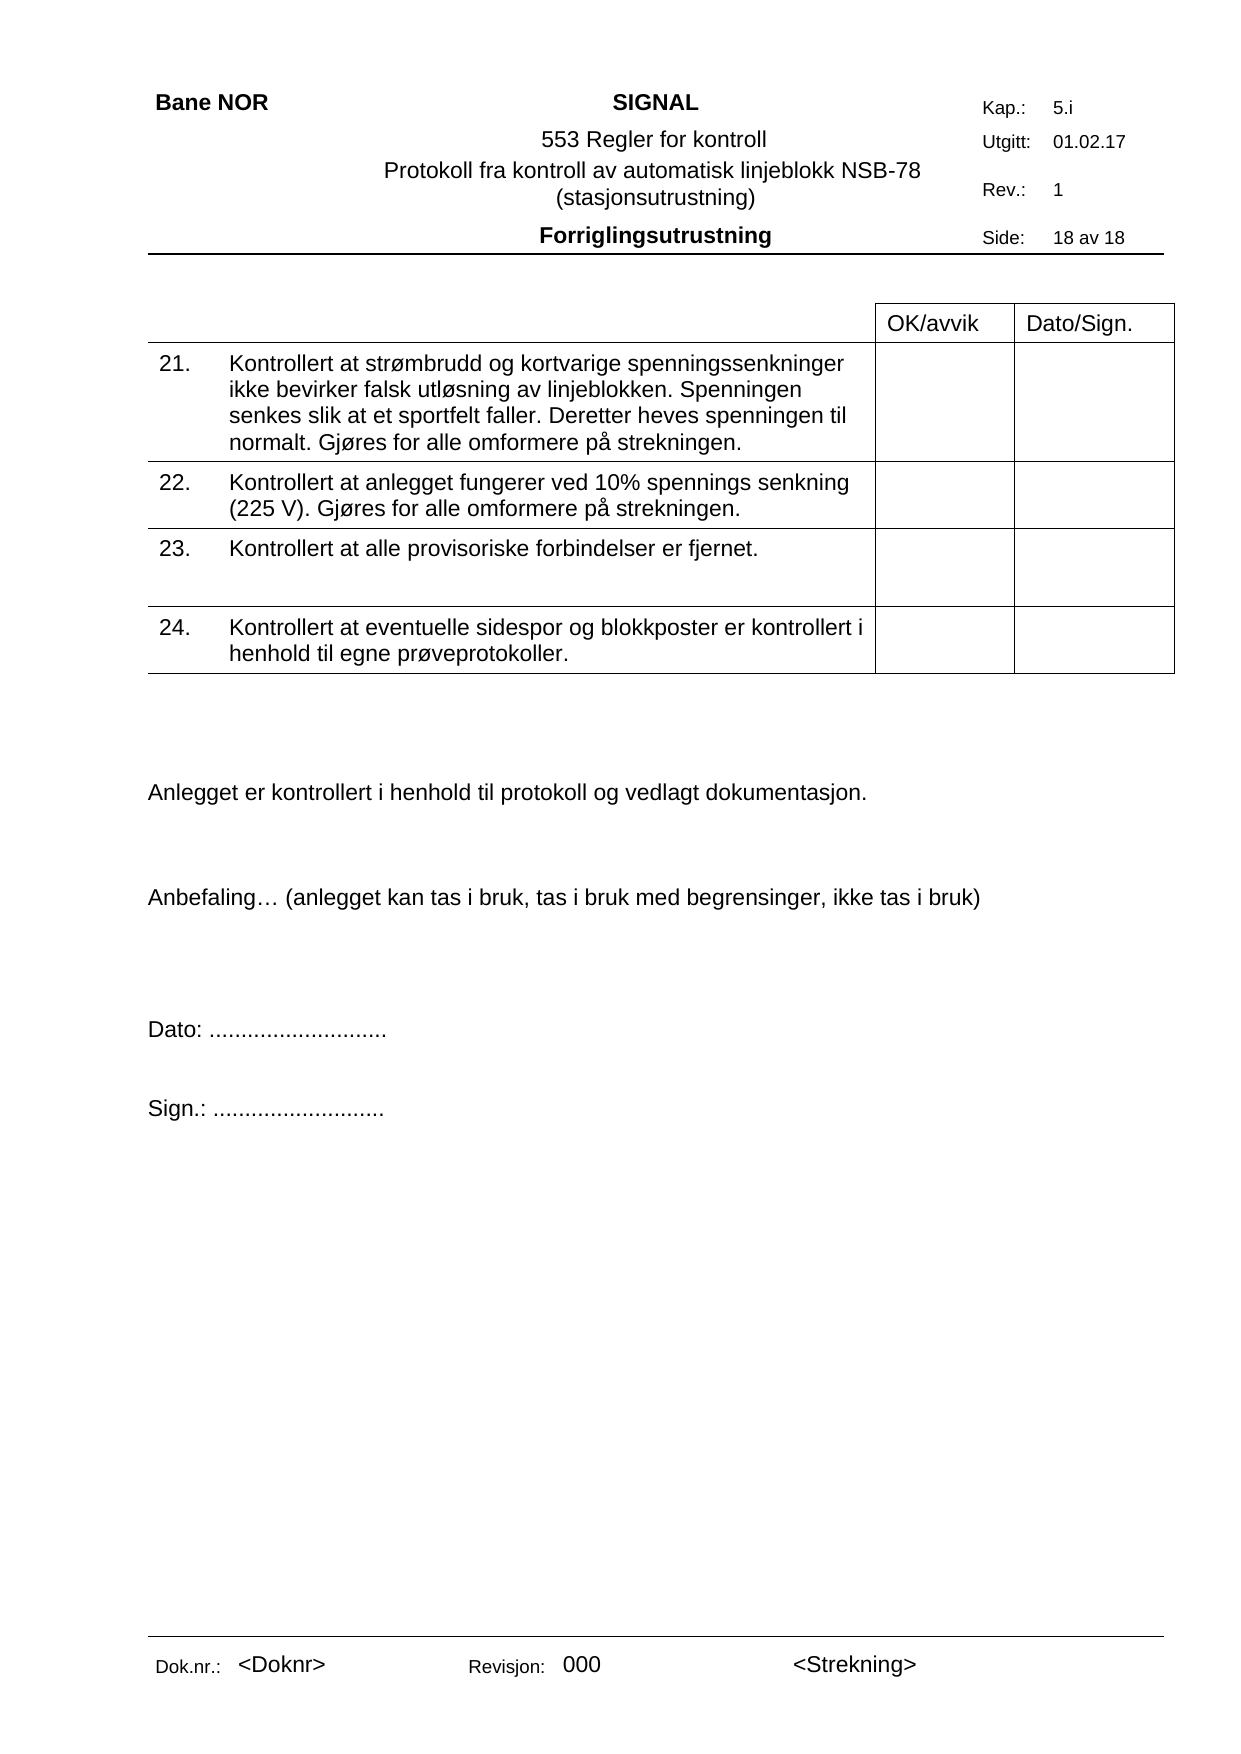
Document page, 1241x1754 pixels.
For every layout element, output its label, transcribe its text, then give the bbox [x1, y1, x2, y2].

text Anlegget er kontrollert i henhold til protokoll og vedlagt dokumentasjon. [148, 779, 1152, 805]
table_cell 21. [148, 343, 218, 461]
table_cell [876, 607, 1014, 672]
table_cell [1015, 607, 1174, 672]
table_cell [1015, 529, 1174, 606]
table_cell Kontrollert at alle provisoriske forbindelser er fjernet. [218, 529, 875, 606]
table_cell 22. [148, 462, 218, 527]
table_header [148, 303, 218, 342]
table_cell 23. [148, 529, 218, 606]
text Dato: ............................ [148, 1016, 1152, 1042]
table_header OK/avvik [876, 304, 1014, 342]
table_cell [1015, 343, 1174, 461]
table_cell Kontrollert at anlegget fungerer ved 10% spennings senkning (225 V). Gjøres for alle omformere på strekningen. [218, 462, 875, 527]
table_header [218, 303, 875, 342]
table_cell [876, 529, 1014, 606]
text Anbefaling… (anlegget kan tas i bruk, tas i bruk med begrensinger, ikke tas i bruk) [148, 884, 1152, 911]
table_cell [1015, 462, 1174, 527]
table_cell Kontrollert at strømbrudd og kortvarige spenningssenkninger ikke bevirker falsk utløsning av linjeblokken. Spenningen senkes slik at et sportfelt faller. Deretter heves spenningen til normalt. Gjøres for alle omformere på strekningen. [218, 343, 875, 461]
table_cell [876, 462, 1014, 527]
table_cell 24. [148, 607, 218, 672]
table_cell Kontrollert at eventuelle sidespor og blokkposter er kontrollert i henhold til egne prøveprotokoller. [218, 607, 875, 672]
table_cell [876, 343, 1014, 461]
table_header Dato/Sign. [1015, 304, 1174, 342]
text Sign.: ........................... [148, 1095, 1152, 1122]
